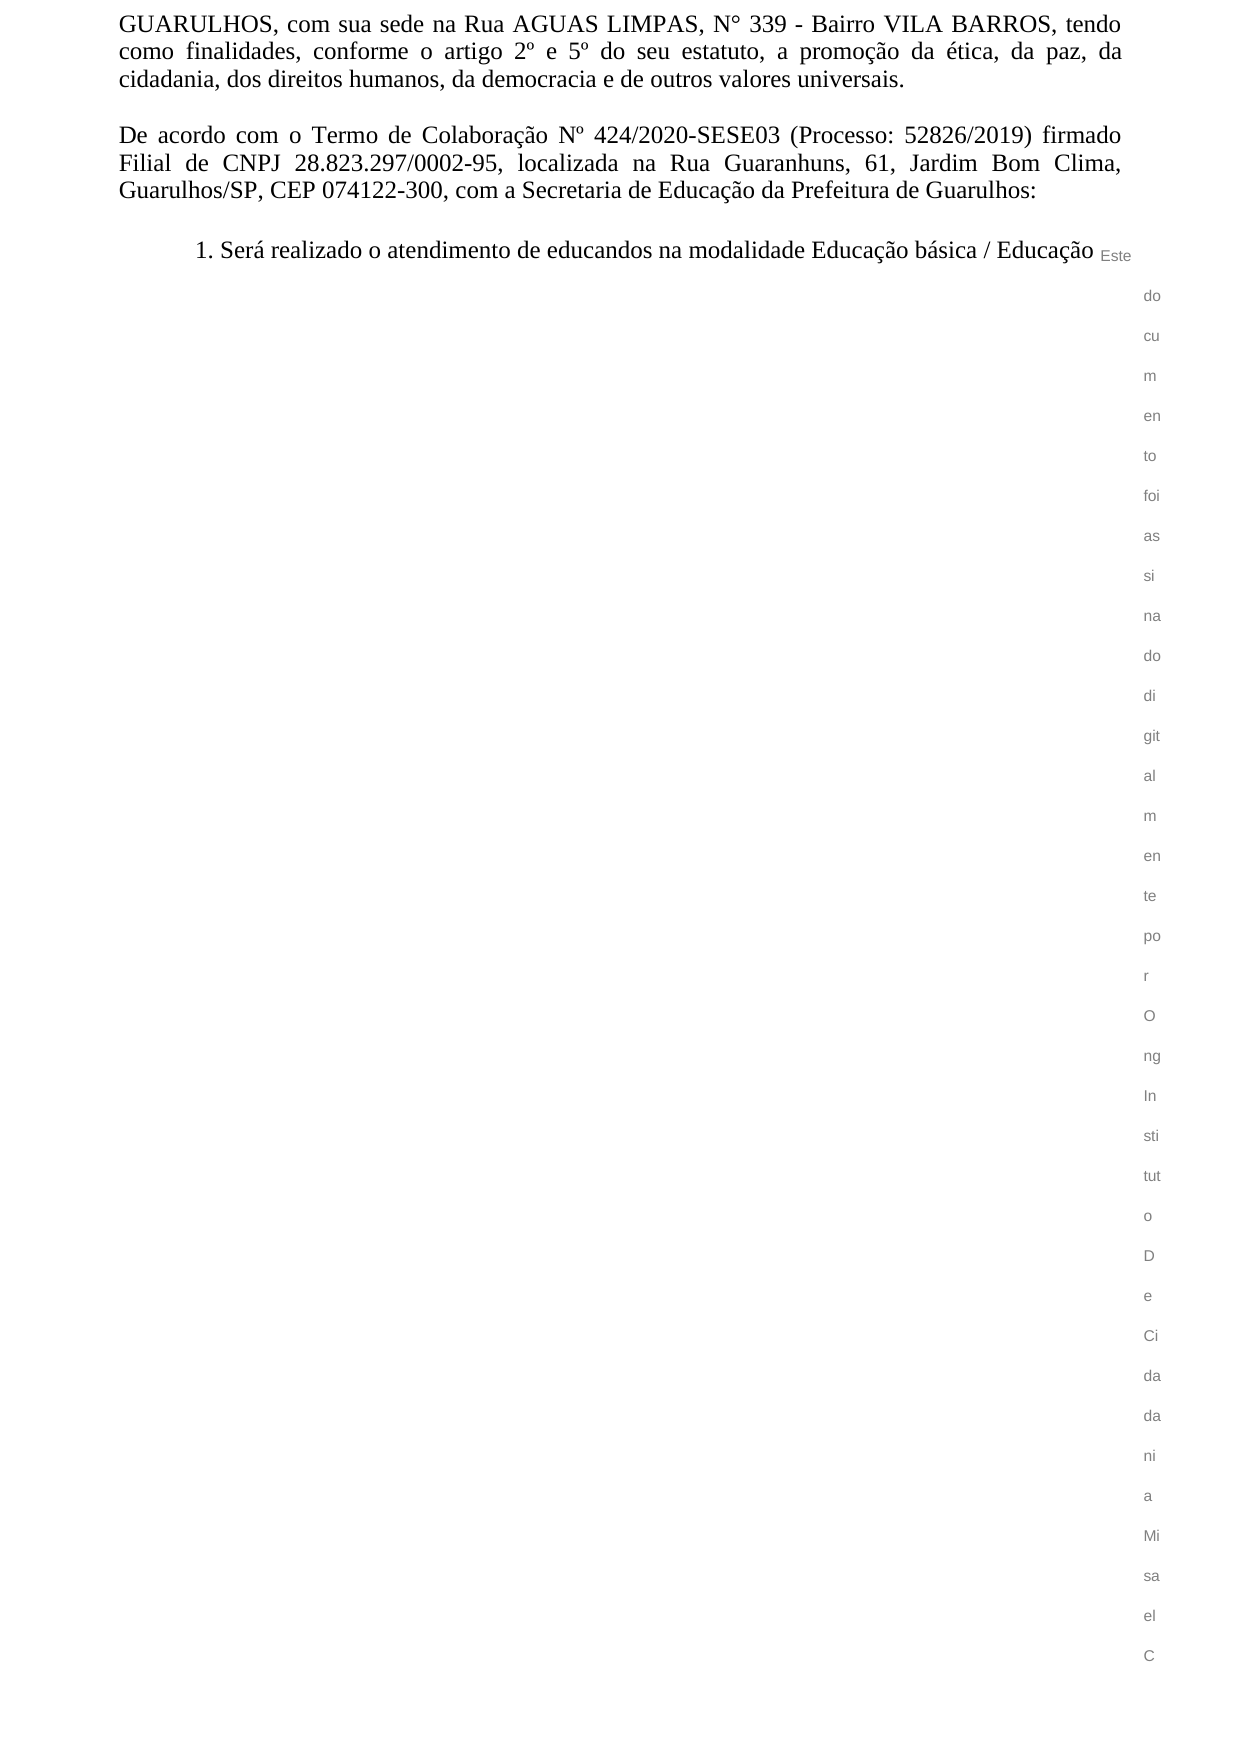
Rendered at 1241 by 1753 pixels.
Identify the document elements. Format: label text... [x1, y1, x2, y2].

text GUARULHOS, com sua sede na Rua AGUAS LIMPAS, N° 339 - Bairro VILA BARROS, tendo como finalidades, conforme o artigo 2º e 5º do seu estatuto, a promoção da ética, da paz, da cidadania, dos direitos humanos, da democracia e de outros valores universais. [118, 10, 1123, 92]
text De acordo com o Termo de Colaboração Nº 424/2020-SESE03 (Processo: 52826/2019) firmado Filial de CNPJ 28.823.297/0002-95, localizada na Rua Guaranhuns, 61, Jardim Bom Clima, Guarulhos/SP, CEP 074122-300, com a Secretaria de Educação da Prefeitura de Guarulhos: [118, 122, 1122, 204]
text 1. Será realizado o atendimento de educandos na modalidade Educação básica / Educação Este documento foi assinado digitalmente por Ong Instituto De Cidadania Misael C [195, 233, 1161, 1664]
